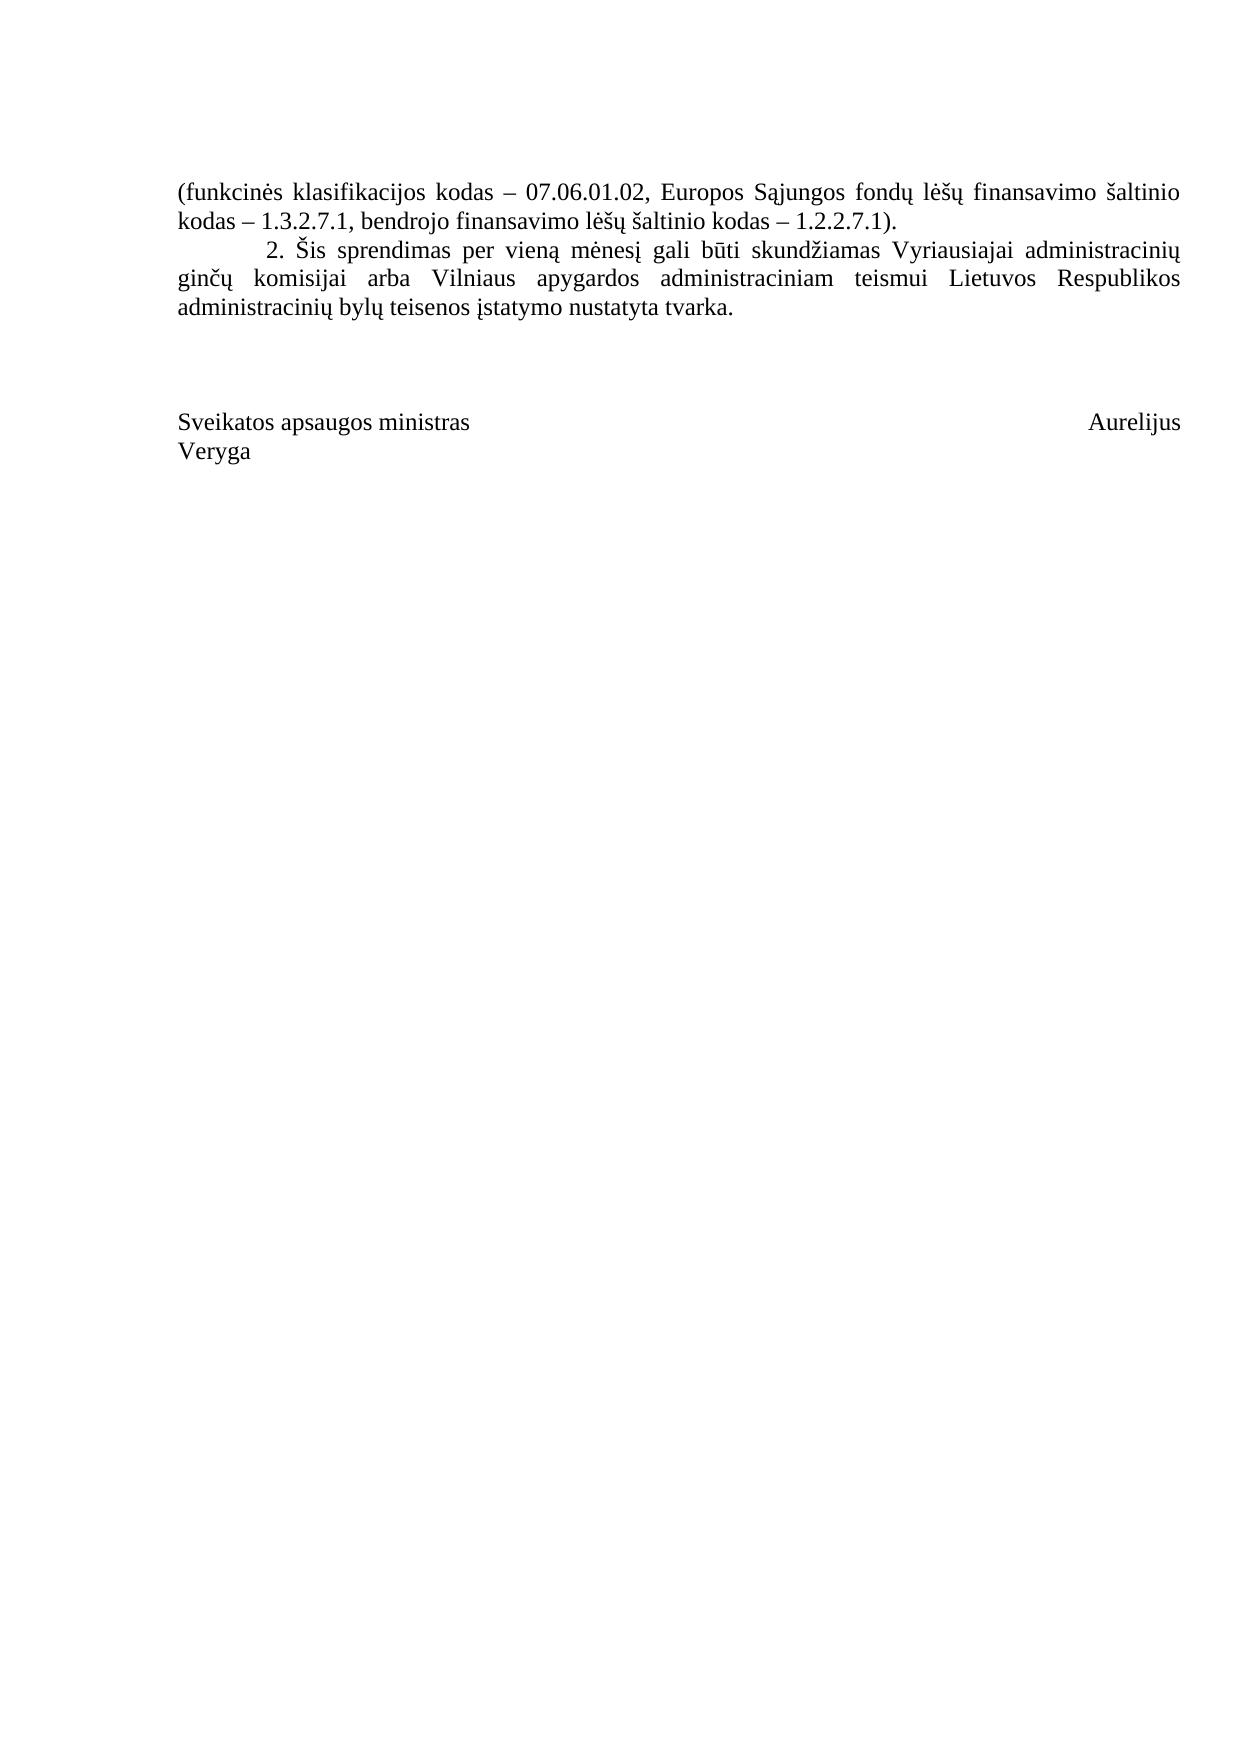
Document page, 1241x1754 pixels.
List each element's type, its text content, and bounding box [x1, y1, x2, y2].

text 2. Šis sprendimas per vieną mėnesį gali būti skundžiamas Vyriausiajai administracinių ginčų komisijai arba Vilniaus apygardos administraciniam teismui Lietuvos Respublikos administracinių bylų teisenos įstatymo nustatyta tvarka. [177, 235, 1181, 321]
text Sveikatos apsaugos ministras Aurelijus Veryga [177, 407, 1181, 465]
text (funkcinės klasifikacijos kodas – 07.06.01.02, Europos Sąjungos fondų lėšų finansavimo šaltinio kodas – 1.3.2.7.1, bendrojo finansavimo lėšų šaltinio kodas – 1.2.2.7.1). [177, 177, 1181, 235]
